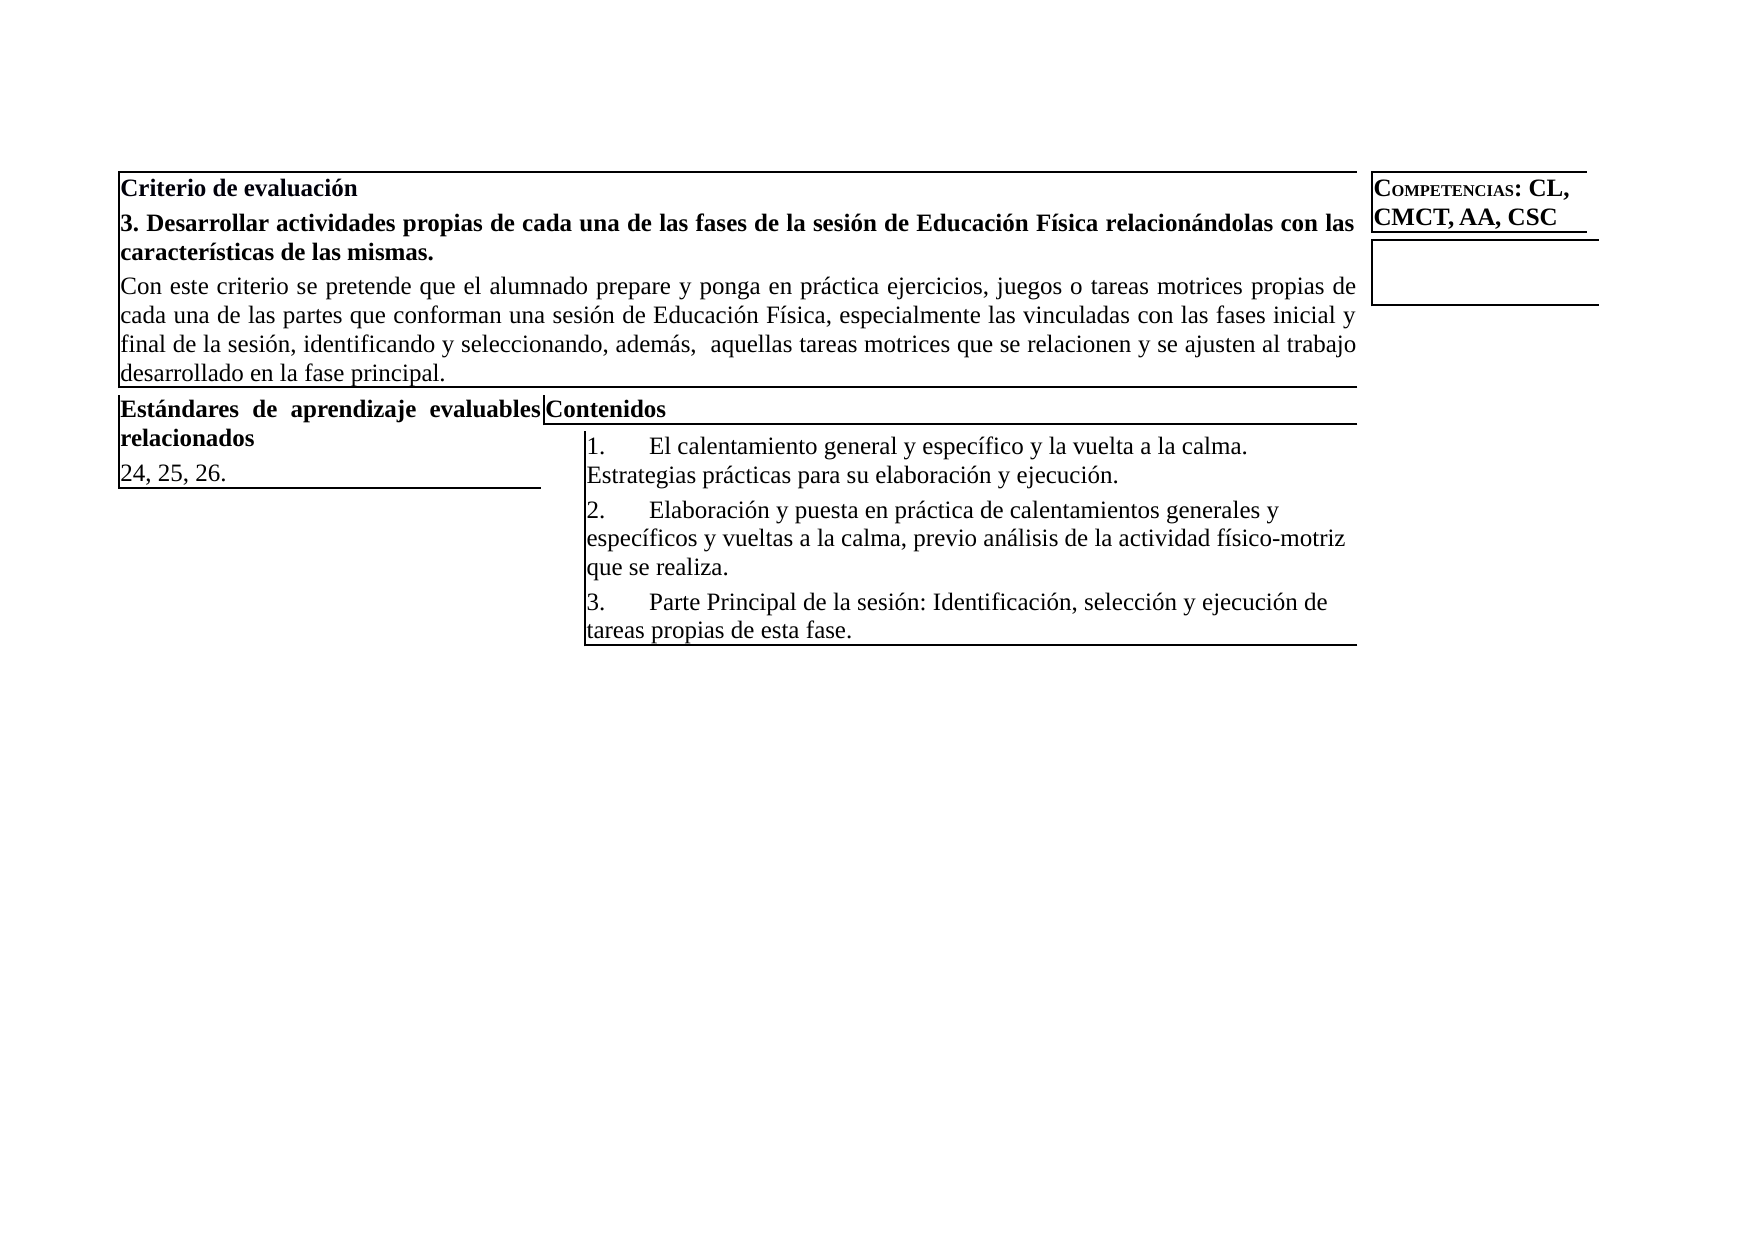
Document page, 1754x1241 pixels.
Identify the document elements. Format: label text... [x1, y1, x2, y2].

table_cell [117, 646, 542, 651]
table_cell Estándares de aprendizaje evaluables relacionados 24, 25, 26. [117, 389, 542, 646]
table_cell [542, 646, 1358, 651]
table_cell Contenidos 1. El calentamiento general y específico y la vuelta a la calma. Estrategias prácticas para su elaboración y ejecución. 2. Elaboración y puesta en práctica de calentamientos generales y específicos y vueltas a la calma, previo análisis de la actividad físico-motriz que se realiza. 3. Parte Principal de la sesión: Identificación, selección y ejecución de tareas propias de esta fase. [542, 389, 1358, 646]
table_header Competencias: CL, CMCT, AA, CSC [1359, 165, 1600, 646]
table_cell [1359, 646, 1600, 651]
table_header Criterio de evaluación 3. Desarrollar actividades propias de cada una de las fases de la sesión de Educación Física relacionándolas con las características de las mismas. Con este criterio se pretende que el alumnado prepare y ponga en práctica ejercicios, juegos o tareas motrices propias de cada una de las partes que conforman una sesión de Educación Física, especialmente las vinculadas con las fases inicial y final de la sesión, identificando y seleccionando, además, aquellas tareas motrices que se relacionen y se ajusten al trabajo desarrollado en la fase principal. [117, 165, 1358, 388]
